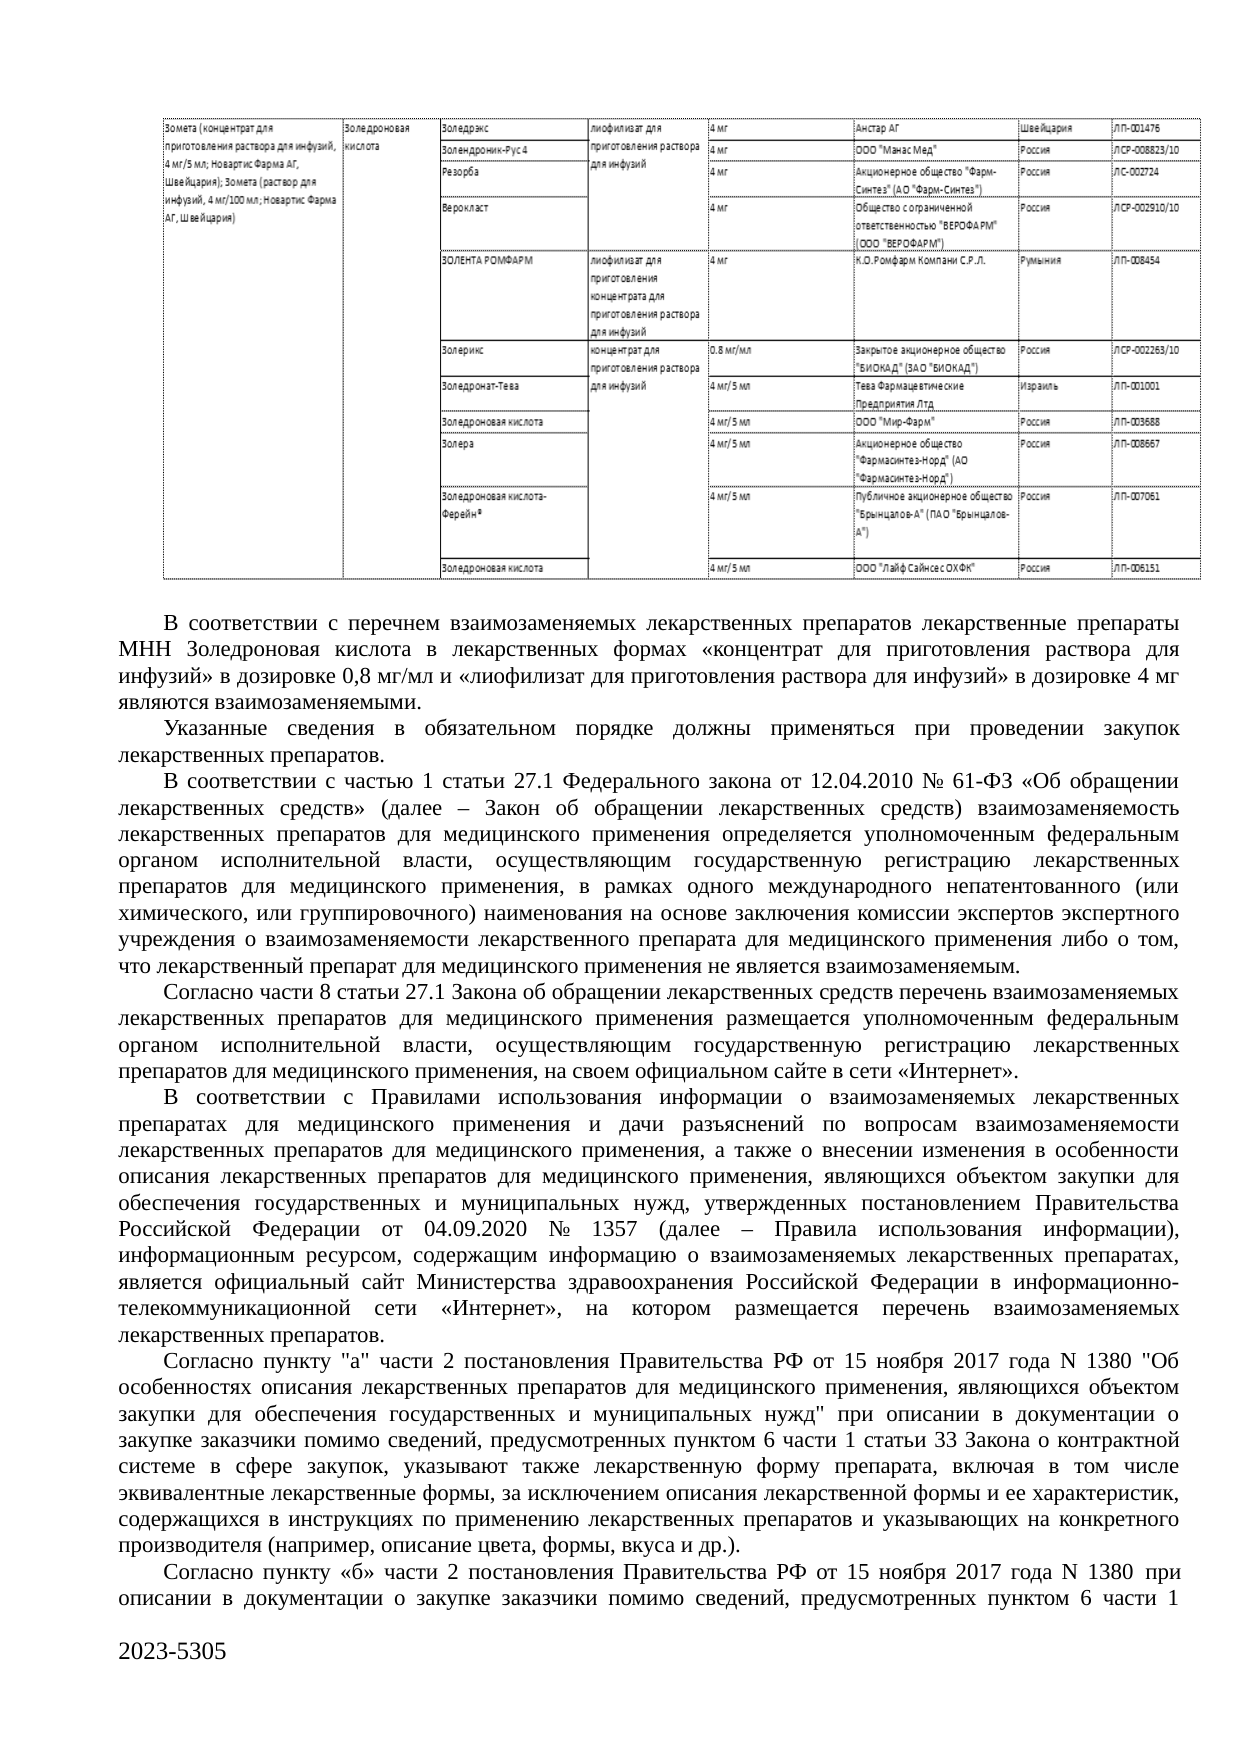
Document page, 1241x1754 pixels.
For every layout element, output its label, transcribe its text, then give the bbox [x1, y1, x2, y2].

text Согласно пункту «б» части 2 постановления Правительства РФ от 15 ноября 2017 года N 1380 при описании в документации о закупке заказчики помимо сведений, предусмотренных пунктом 6 части 1 [118, 1558, 1181, 1611]
picture [163, 118, 1202, 581]
text В соответствии с частью 1 статьи 27.1 Федерального закона от 12.04.2010 № 61-ФЗ «Об обращении лекарственных средств» (далее – Закон об обращении лекарственных средств) взаимозаменяемость лекарственных препаратов для медицинского применения определяется уполномоченным федеральным органом исполнительной власти, осуществляющим государственную регистрацию лекарственных препаратов для медицинского применения, в рамках одного международного непатентованного (или химического, или группировочного) наименования на основе заключения комиссии экспертов экспертного учреждения о взаимозаменяемости лекарственного препарата для медицинского применения либо о том, что лекарственный препарат для медицинского применения не является взаимозаменяемым. [118, 767, 1181, 978]
text Согласно части 8 статьи 27.1 Закона об обращении лекарственных средств перечень взаимозаменяемых лекарственных препаратов для медицинского применения размещается уполномоченным федеральным органом исполнительной власти, осуществляющим государственную регистрацию лекарственных препаратов для медицинского применения, на своем официальном сайте в сети «Интернет». [118, 978, 1181, 1083]
text В соответствии с Правилами использования информации о взаимозаменяемых лекарственных препаратах для медицинского применения и дачи разъяснений по вопросам взаимозаменяемости лекарственных препаратов для медицинского применения, а также о внесении изменения в особенности описания лекарственных препаратов для медицинского применения, являющихся объектом закупки для обеспечения государственных и муниципальных нужд, утвержденных постановлением Правительства Российской Федерации от 04.09.2020 № 1357 (далее – Правила использования информации), информационным ресурсом, содержащим информацию о взаимозаменяемых лекарственных препаратах, является официальный сайт Министерства здравоохранения Российской Федерации в информационно-телекоммуникационной сети «Интернет», на котором размещается перечень взаимозаменяемых лекарственных препаратов. [118, 1083, 1181, 1347]
text В соответствии с перечнем взаимозаменяемых лекарственных препаратов лекарственные препараты МНН Золедроновая кислота в лекарственных формах «концентрат для приготовления раствора для инфузий» в дозировке 0,8 мг/мл и «лиофилизат для приготовления раствора для инфузий» в дозировке 4 мг являются взаимозаменяемыми. [118, 609, 1181, 714]
text Указанные сведения в обязательном порядке должны применяться при проведении закупок лекарственных препаратов. [118, 714, 1181, 767]
text Согласно пункту "а" части 2 постановления Правительства РФ от 15 ноября 2017 года N 1380 "Об особенностях описания лекарственных препаратов для медицинского применения, являющихся объектом закупки для обеспечения государственных и муниципальных нужд" при описании в документации о закупке заказчики помимо сведений, предусмотренных пунктом 6 части 1 статьи 33 Закона о контрактной системе в сфере закупок, указывают также лекарственную форму препарата, включая в том числе эквивалентные лекарственные формы, за исключением описания лекарственной формы и ее характеристик, содержащихся в инструкциях по применению лекарственных препаратов и указывающих на конкретного производителя (например, описание цвета, формы, вкуса и др.). [118, 1347, 1181, 1558]
